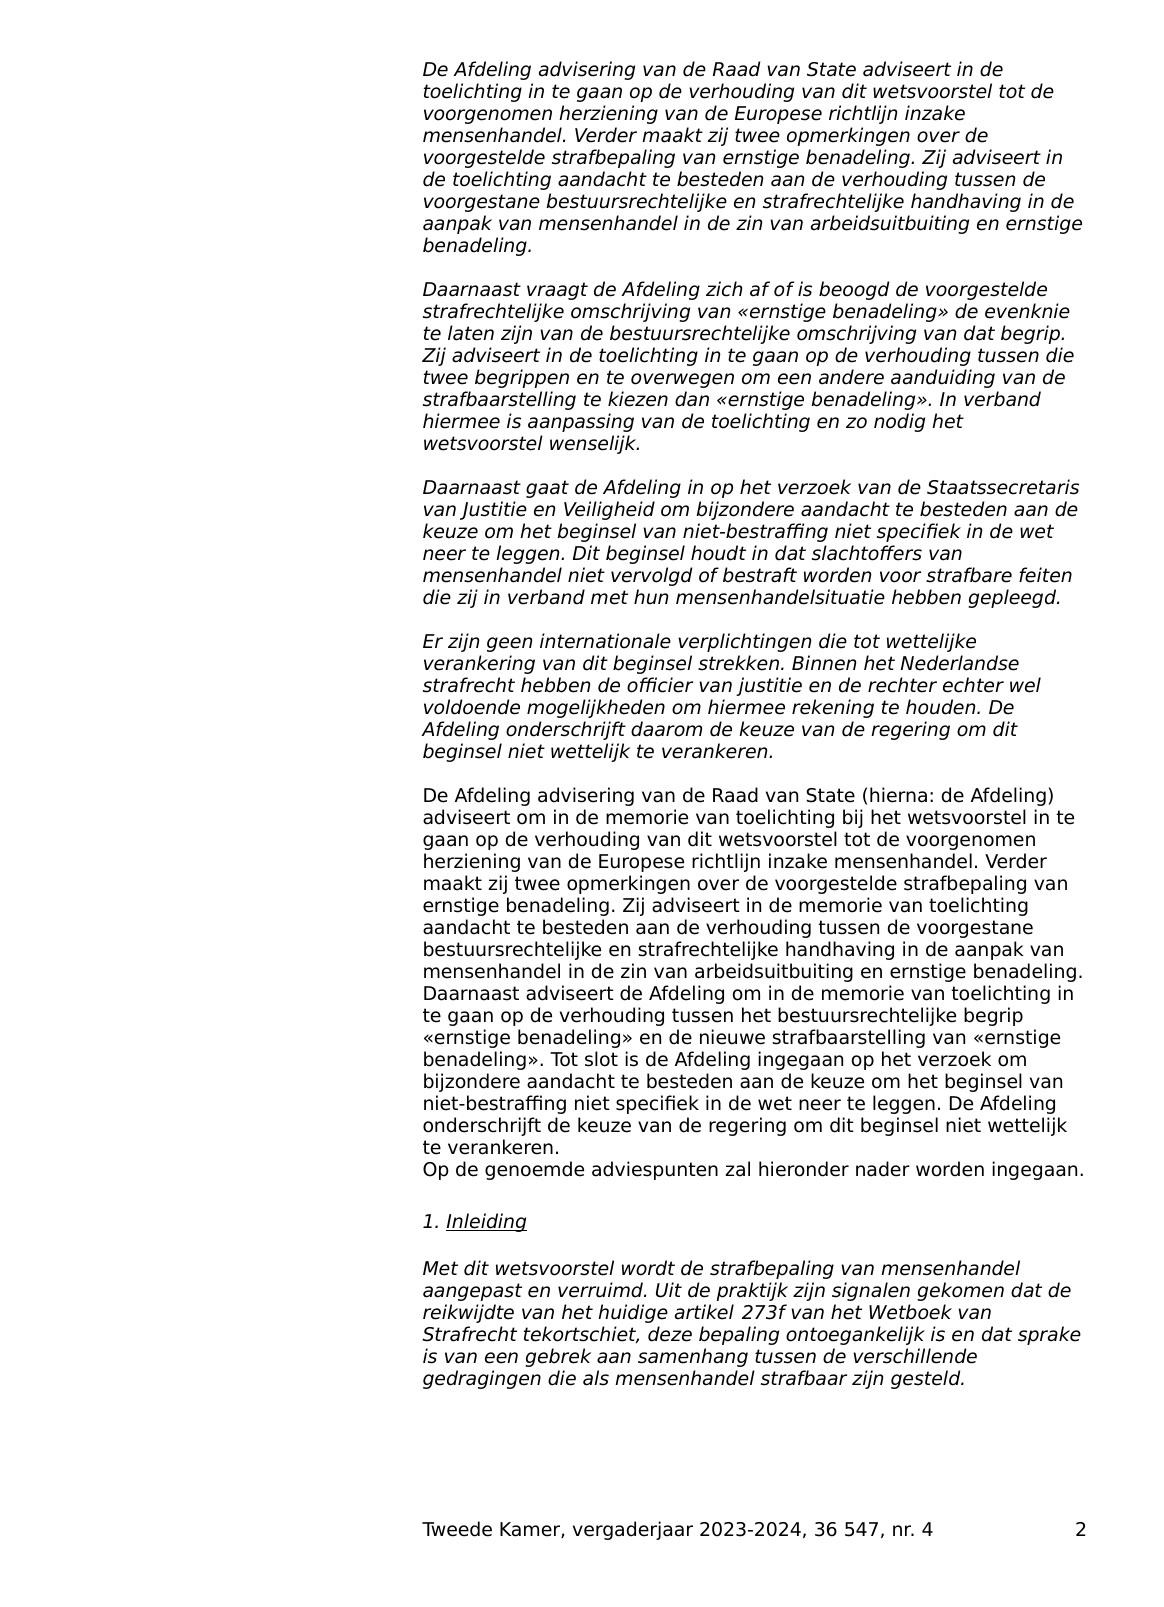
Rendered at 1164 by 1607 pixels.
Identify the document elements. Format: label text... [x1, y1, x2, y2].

text Op de genoemde adviespunten zal hieronder nader worden ingegaan. [422, 1159, 1087, 1181]
text Met dit wetsvoorstel wordt de strafbepaling van mensenhandel aangepast en verruimd. Uit de praktijk zijn signalen gekomen dat de reikwijdte van het huidige artikel 273f van het Wetboek van Strafrecht tekortschiet, deze bepaling ontoegankelijk is en dat sprake is van een gebrek aan samenhang tussen de verschillende gedragingen die als mensenhandel strafbaar zijn gesteld. [422, 1258, 1087, 1390]
text Daarnaast gaat de Afdeling in op het verzoek van de Staatssecretaris van Justitie en Veiligheid om bijzondere aandacht te besteden aan de keuze om het beginsel van niet-bestraffing niet specifiek in de wet neer te leggen. Dit beginsel houdt in dat slachtoffers van mensenhandel niet vervolgd of bestraft worden voor strafbare feiten die zij in verband met hun mensenhandelsituatie hebben gepleegd. [422, 477, 1087, 609]
text Daarnaast vraagt de Afdeling zich af of is beoogd de voorgestelde strafrechtelijke omschrijving van «ernstige benadeling» de evenknie te laten zijn van de bestuursrechtelijke omschrijving van dat begrip. Zij adviseert in de toelichting in te gaan op de verhouding tussen die twee begrippen en te overwegen om een andere aanduiding van de strafbaarstelling te kiezen dan «ernstige benadeling». In verband hiermee is aanpassing van de toelichting en zo nodig het wetsvoorstel wenselijk. [422, 279, 1087, 455]
text De Afdeling advisering van de Raad van State adviseert in de toelichting in te gaan op de verhouding van dit wetsvoorstel tot de voorgenomen herziening van de Europese richtlijn inzake mensenhandel. Verder maakt zij twee opmerkingen over de voorgestelde strafbepaling van ernstige benadeling. Zij adviseert in de toelichting aandacht te besteden aan de verhouding tussen de voorgestane bestuursrechtelijke en strafrechtelijke handhaving in de aanpak van mensenhandel in de zin van arbeidsuitbuiting en ernstige benadeling. [422, 59, 1087, 257]
text De Afdeling advisering van de Raad van State (hierna: de Afdeling) adviseert om in de memorie van toelichting bij het wetsvoorstel in te gaan op de verhouding van dit wetsvoorstel tot de voorgenomen herziening van de Europese richtlijn inzake mensenhandel. Verder maakt zij twee opmerkingen over de voorgestelde strafbepaling van ernstige benadeling. Zij adviseert in de memorie van toelichting aandacht te besteden aan de verhouding tussen de voorgestane bestuursrechtelijke en strafrechtelijke handhaving in de aanpak van mensenhandel in de zin van arbeidsuitbuiting en ernstige benadeling. Daarnaast adviseert de Afdeling om in de memorie van toelichting in te gaan op de verhouding tussen het bestuursrechtelijke begrip «ernstige benadeling» en de nieuwe strafbaarstelling van «ernstige benadeling». Tot slot is de Afdeling ingegaan op het verzoek om bijzondere aandacht te besteden aan de keuze om het beginsel van niet-bestraffing niet specifiek in de wet neer te leggen. De Afdeling onderschrijft de keuze van de regering om dit beginsel niet wettelijk te verankeren. [422, 785, 1087, 1159]
subtitle 1. Inleiding [422, 1211, 1087, 1233]
text Er zijn geen internationale verplichtingen die tot wettelijke verankering van dit beginsel strekken. Binnen het Nederlandse strafrecht hebben de officier van justitie en de rechter echter wel voldoende mogelijkheden om hiermee rekening te houden. De Afdeling onderschrijft daarom de keuze van de regering om dit beginsel niet wettelijk te verankeren. [422, 631, 1087, 763]
